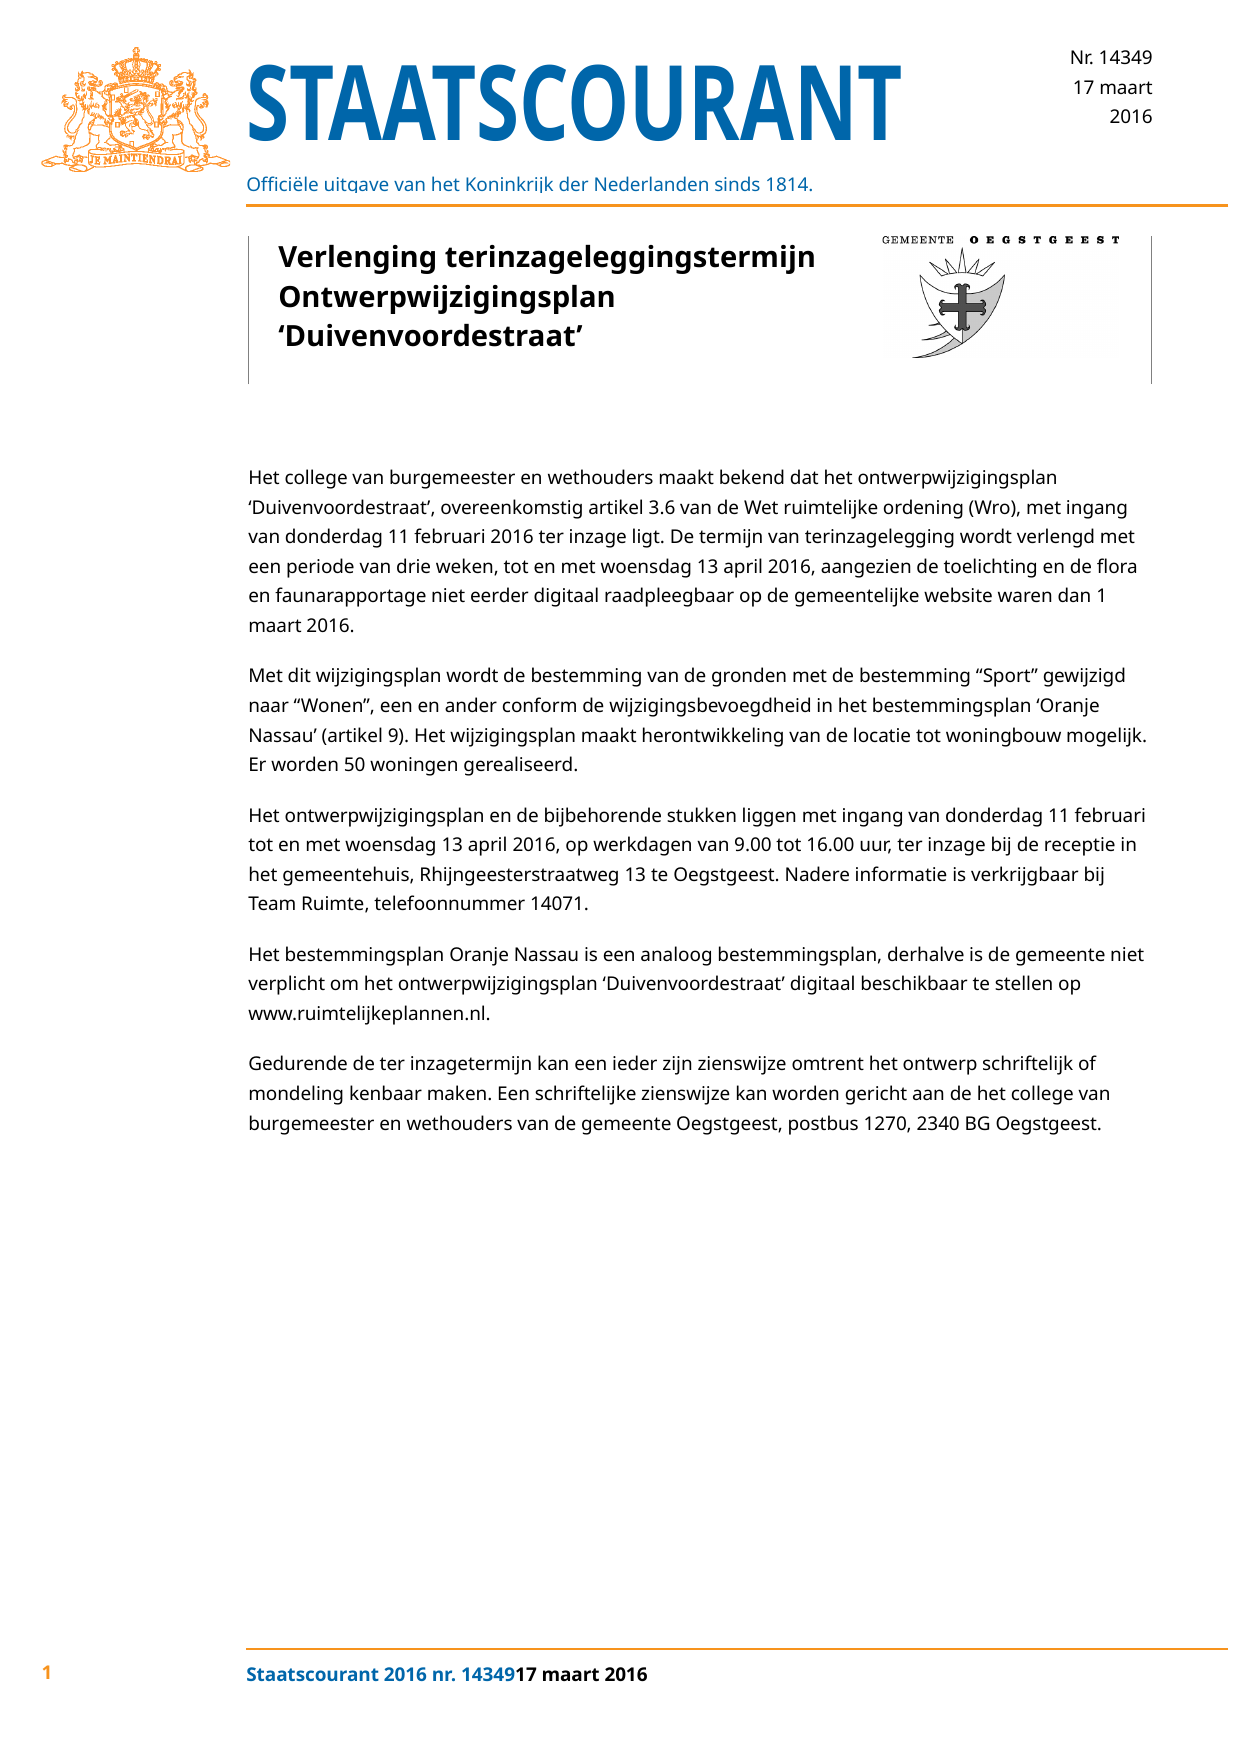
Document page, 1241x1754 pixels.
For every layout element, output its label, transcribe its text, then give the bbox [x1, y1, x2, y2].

text Het bestemmingsplan Oranje Nassau is een analoog bestemmingsplan, derhalve is de gemeente niet verplicht om het ontwerpwijzigingsplan ‘Duivenvoordestraat’ digitaal beschikbaar te stellen op www.ruimtelijkeplannen.nl. [248, 941, 1152, 1026]
text Het college van burgemeester en wethouders maakt bekend dat het ontwerpwijzigingsplan ‘Duivenvoordestraat’, overeenkomstig artikel 3.6 van de Wet ruimtelijke ordening (Wro), met ingang van donderdag 11 februari 2016 ter inzage ligt. De termijn van terinzagelegging wordt verlengd met een periode van drie weken, tot en met woensdag 13 april 2016, aangezien de toelichting en de flora en faunarapportage niet eerder digitaal raadpleegbaar op de gemeentelijke website waren dan 1 maart 2016. [248, 464, 1152, 638]
picture [882, 236, 1119, 358]
picture [41, 47, 231, 172]
table_header Verlenging terinzageleggingstermijn Ontwerpwijzigingsplan ‘Duivenvoordestraat’ [249, 236, 850, 384]
text Met dit wijzigingsplan wordt de bestemming van de gronden met de bestemming “Sport” gewijzigd naar “Wonen”, een en ander conform de wijzigingsbevoegdheid in het bestemmingsplan ‘Oranje Nassau’ (artikel 9). Het wijzigingsplan maakt herontwikkeling van de locatie tot woningbouw mogelijk. Er worden 50 woningen gerealiseerd. [248, 663, 1152, 777]
table_header [850, 236, 1151, 384]
text Gedurende de ter inzagetermijn kan een ieder zijn zienswijze omtrent het ontwerp schriftelijk of mondeling kenbaar maken. Een schriftelijke zienswijze kan worden gericht aan de het college van burgemeester en wethouders van de gemeente Oegstgeest, postbus 1270, 2340 BG Oegstgeest. [248, 1051, 1152, 1136]
text Het ontwerpwijzigingsplan en de bijbehorende stukken liggen met ingang van donderdag 11 februari tot en met woensdag 13 april 2016, op werkdagen van 9.00 tot 16.00 uur, ter inzage bij de receptie in het gemeentehuis, Rhijngeesterstraatweg 13 te Oegstgeest. Nadere informatie is verkrijgbaar bij Team Ruimte, telefoonnummer 14071. [248, 802, 1152, 916]
